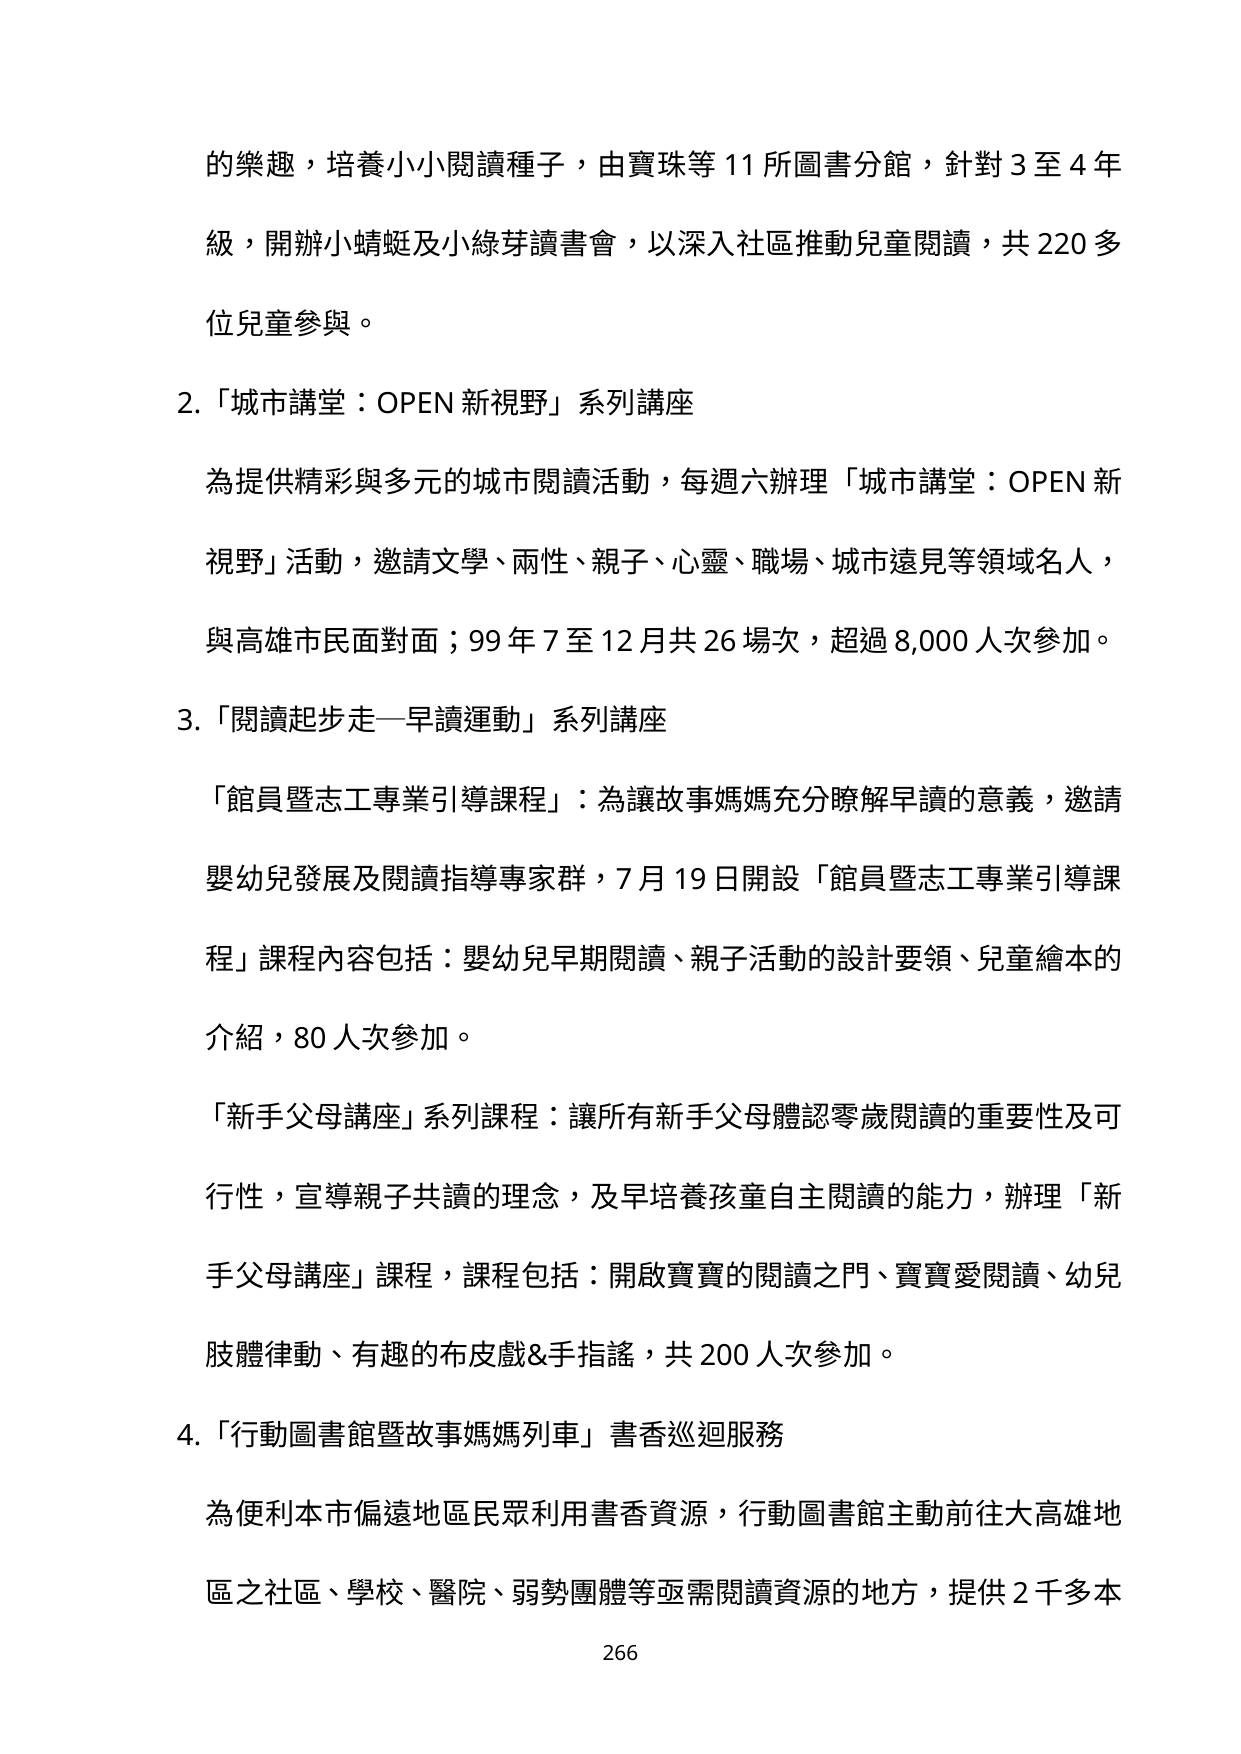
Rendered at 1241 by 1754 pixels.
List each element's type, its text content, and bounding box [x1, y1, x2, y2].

text 3.「閱讀起步走─早讀運動」系列講座 「館員暨志工專業引導課程」：為讓故事媽媽充分瞭解早讀的意義，邀請嬰幼兒發展及閱讀指導專家群，7月19日開設「館員暨志工專業引導課程」課程內容包括：嬰幼兒早期閱讀、親子活動的設計要領、兒童繪本的介紹，80人次參加。 「新手父母講座」系列課程：讓所有新手父母體認零歲閱讀的重要性及可行性，宣導親子共讀的理念，及早培養孩童自主閱讀的能力，辦理「新手父母講座」課程，課程包括：開啟寶寶的閱讀之門、寶寶愛閱讀、幼兒肢體律動、有趣的布皮戲&手指謠，共200人次參加。 [177, 678, 1122, 1393]
text 的樂趣，培養小小閱讀種子，由寶珠等11所圖書分館，針對3至4年級，開辦小蜻蜓及小綠芽讀書會，以深入社區推動兒童閱讀，共220多位兒童參與。 [177, 123, 1122, 361]
text 4.「行動圖書館暨故事媽媽列車」書香巡迴服務 為便利本市偏遠地區民眾利用書香資源，行動圖書館主動前往大高雄地區之社區、學校、醫院、弱勢團體等亟需閱讀資源的地方，提供2千多本兒童圖書及故事媽媽說演故事活動，99年7至12月共辦理61場，13,431人次參與。 [177, 1393, 1122, 1631]
text 2.「城市講堂：OPEN新視野」系列講座 為提供精彩與多元的城市閱讀活動，每週六辦理「城市講堂：OPEN新視野」活動，邀請文學、兩性、親子、心靈、職場、城市遠見等領域名人，與高雄市民面對面；99年7至12月共26場次，超過8,000人次參加。 [177, 361, 1122, 678]
